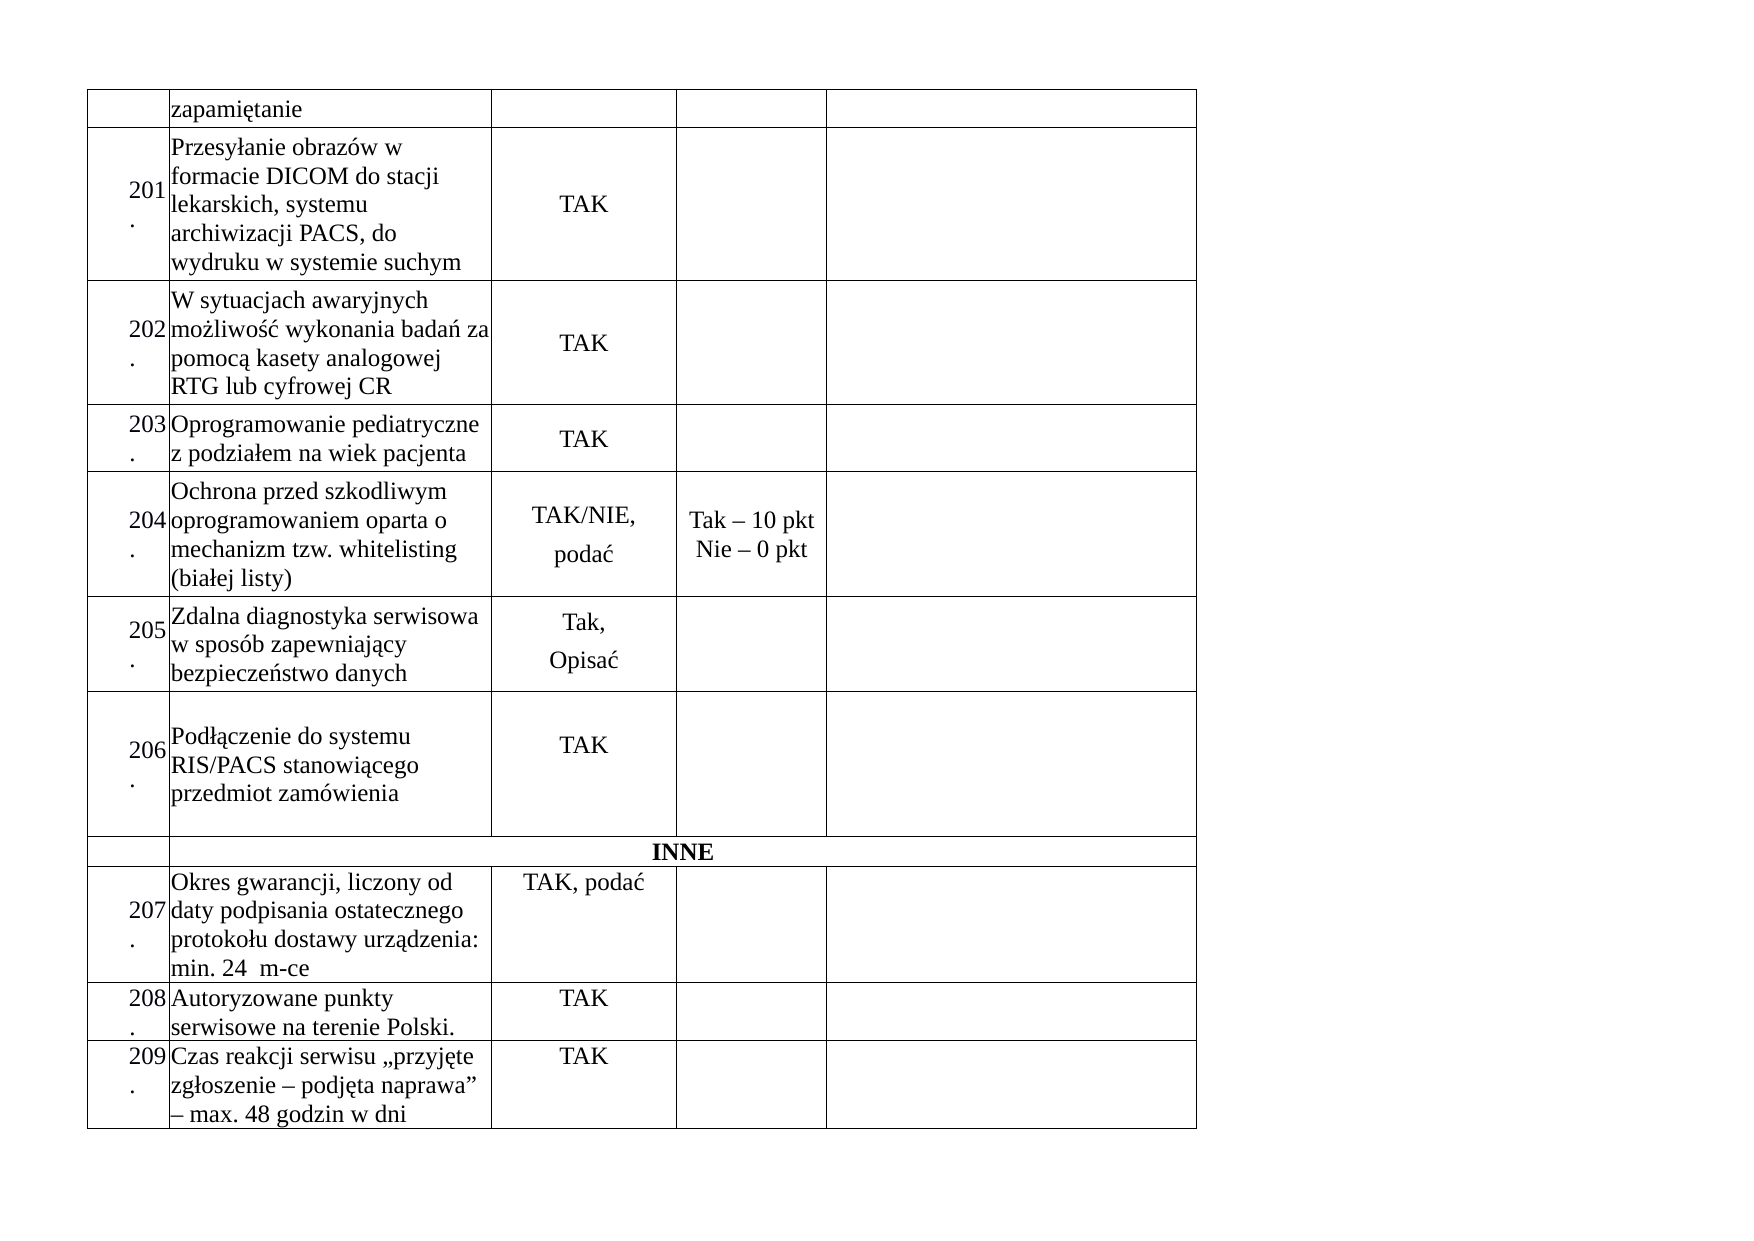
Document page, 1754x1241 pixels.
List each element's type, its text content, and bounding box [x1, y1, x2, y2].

table_cell INNE [170, 837, 1196, 866]
table_cell Czas reakcji serwisu „przyjęte zgłoszenie – podjęta naprawa” – max. 48 godzin w dni [170, 1041, 491, 1128]
table_cell Oprogramowanie pediatryczne z podziałem na wiek pacjenta [170, 405, 491, 471]
table_cell TAK [492, 1041, 676, 1128]
table_cell zapamiętanie [170, 90, 491, 127]
table_cell [88, 405, 169, 471]
table_cell [88, 837, 169, 866]
table_cell [827, 692, 1196, 836]
table_cell TAK [492, 128, 676, 280]
table_cell TAK, podać [492, 867, 676, 982]
table_cell Przesyłanie obrazów w formacie DICOM do stacji lekarskich, systemu archiwizacji PACS, do wydruku w systemie suchym [170, 128, 491, 280]
table_cell [827, 1041, 1196, 1128]
table_cell [827, 405, 1196, 471]
table_cell [88, 692, 169, 836]
table_cell TAK [492, 692, 676, 836]
table_cell [827, 867, 1196, 982]
table_cell TAK [492, 281, 676, 404]
table_cell [677, 281, 826, 404]
table_cell [88, 1041, 169, 1128]
table_cell [88, 472, 169, 596]
table_cell [827, 90, 1196, 127]
table_cell [677, 90, 826, 127]
table_cell TAK [492, 983, 676, 1040]
table_cell Tak – 10 pkt Nie – 0 pkt [677, 472, 826, 596]
table_cell [492, 90, 676, 127]
table_cell [677, 867, 826, 982]
table_cell [88, 983, 169, 1040]
table_cell Ochrona przed szkodliwym oprogramowaniem oparta o mechanizm tzw. whitelisting (białej listy) [170, 472, 491, 596]
table_cell [677, 983, 826, 1040]
table_cell [677, 692, 826, 836]
table_cell Autoryzowane punkty serwisowe na terenie Polski. [170, 983, 491, 1040]
table_cell [827, 983, 1196, 1040]
table_cell [827, 281, 1196, 404]
table_cell [677, 405, 826, 471]
table_cell [677, 597, 826, 691]
table_cell [88, 128, 169, 280]
table_cell Zdalna diagnostyka serwisowa w sposób zapewniający bezpieczeństwo danych [170, 597, 491, 691]
table_cell Tak, Opisać [492, 597, 676, 691]
table_cell [88, 90, 169, 127]
table_cell [827, 128, 1196, 280]
table_cell [88, 867, 169, 982]
table_cell [827, 472, 1196, 596]
table_cell [677, 1041, 826, 1128]
table_cell [827, 597, 1196, 691]
table_cell TAK [492, 405, 676, 471]
table_cell Okres gwarancji, liczony od daty podpisania ostatecznego protokołu dostawy urządzenia: min. 24 m-ce [170, 867, 491, 982]
table_cell [88, 597, 169, 691]
table_cell Podłączenie do systemu RIS/PACS stanowiącego przedmiot zamówienia [170, 692, 491, 836]
table_cell TAK/NIE, podać [492, 472, 676, 596]
table_cell W sytuacjach awaryjnych możliwość wykonania badań za pomocą kasety analogowej RTG lub cyfrowej CR [170, 281, 491, 404]
table_cell [677, 128, 826, 280]
table_cell [88, 281, 169, 404]
